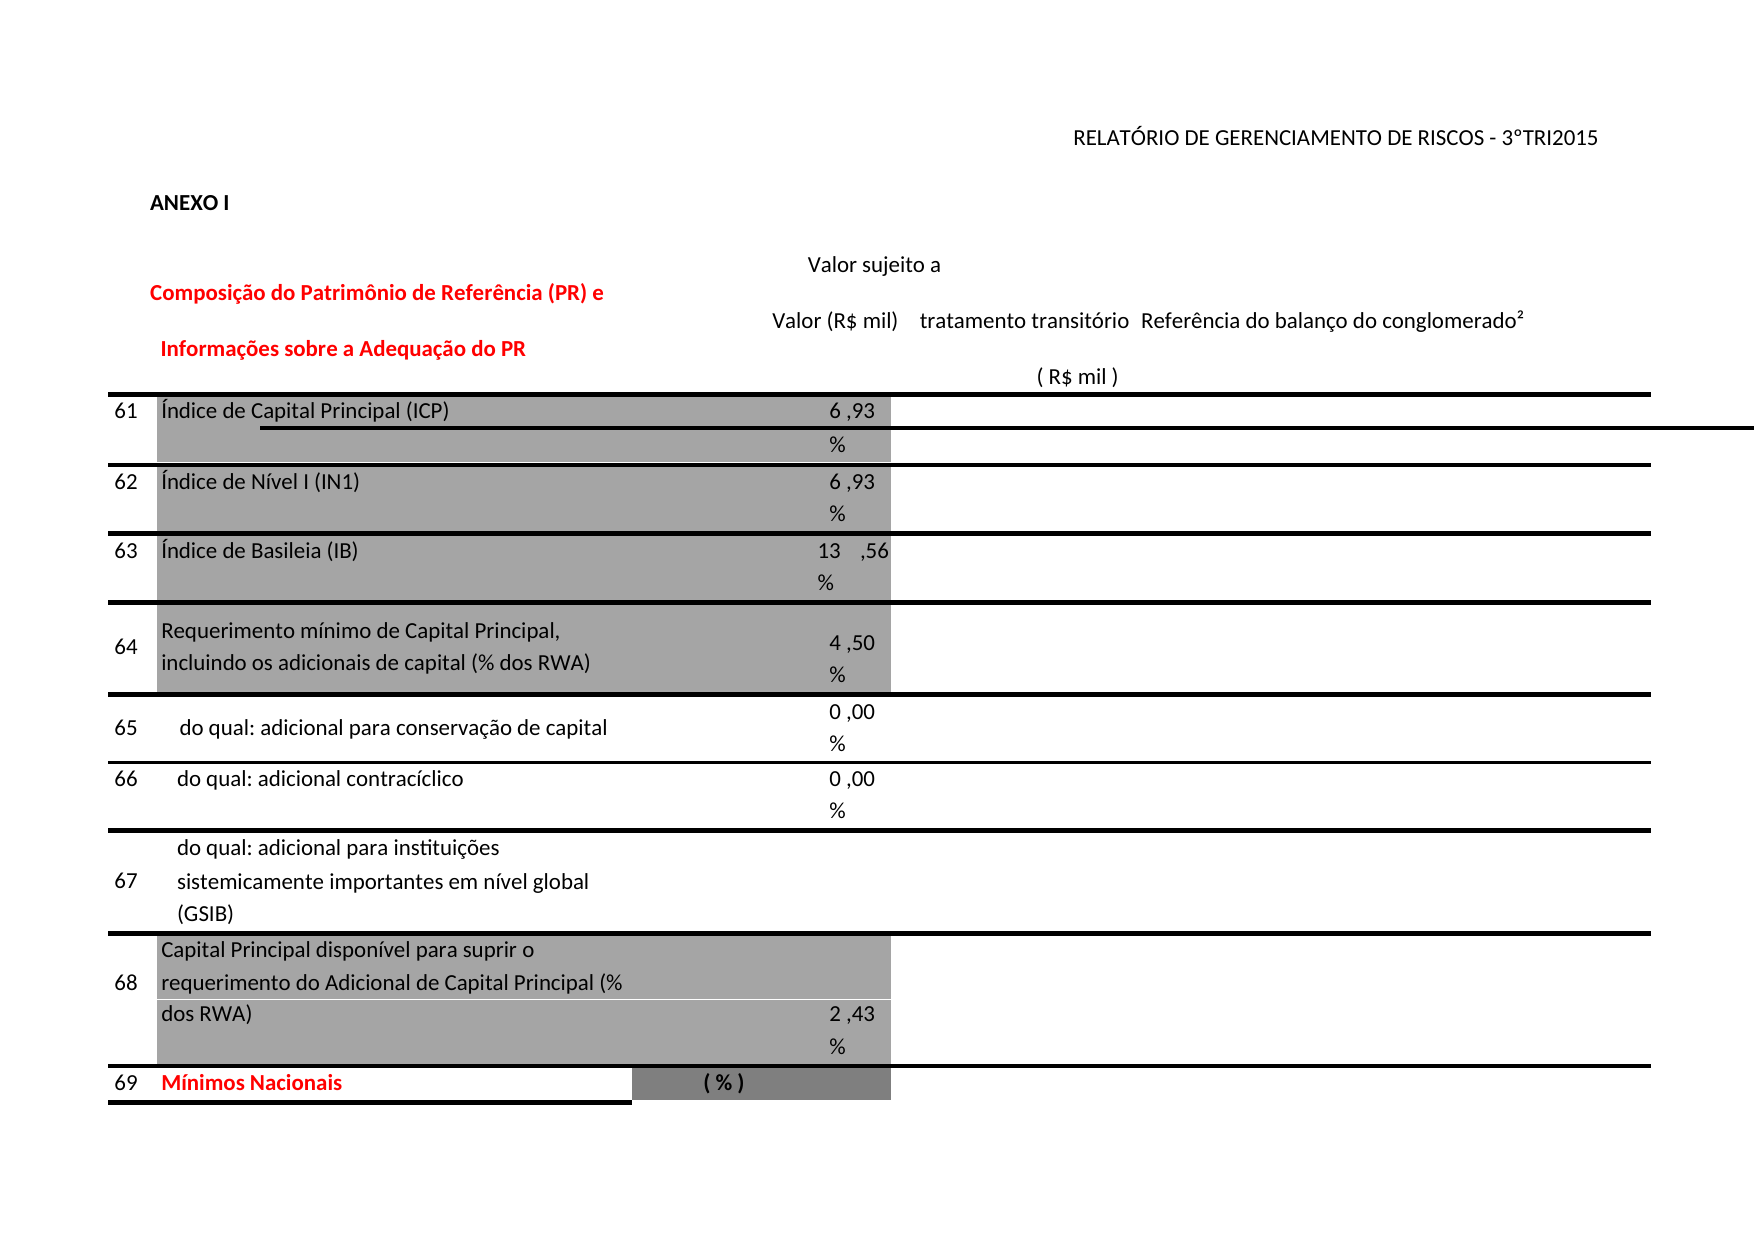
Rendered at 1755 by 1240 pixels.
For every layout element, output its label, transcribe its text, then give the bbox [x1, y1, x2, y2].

table_cell [891, 467, 1651, 531]
table_cell ( % ) [632, 1068, 817, 1100]
table_cell do qual: adicional contracíclico [157, 764, 632, 828]
table_cell [632, 936, 817, 999]
table_cell [632, 833, 817, 931]
table_cell 63 [108, 536, 157, 600]
table_cell Capital Principal disponível para suprir o requerimento do Adicional de Capital Principal (% [157, 936, 632, 999]
table_cell [891, 1068, 1651, 1100]
table_cell do qual: adicional para instituições sistemicamente importantes em nível global (GSIB) [157, 833, 632, 931]
table_header [891, 397, 1651, 426]
table_cell [891, 764, 1651, 828]
table_cell [891, 697, 1651, 761]
table_header [891, 430, 1651, 462]
table_cell [632, 764, 817, 828]
table_cell 6 ,93% [817, 467, 891, 531]
table_cell dos RWA) [157, 1000, 632, 1064]
text Informações sobre a Adequação do PR [160, 334, 1604, 362]
table_header Índice de Capital Principal (ICP) [157, 397, 632, 462]
table_cell [817, 936, 891, 999]
table_header 6 ,93 [817, 397, 891, 426]
table_cell [632, 697, 817, 761]
table_cell Mínimos Nacionais [157, 1068, 632, 1100]
table_cell [817, 833, 1651, 931]
table_cell [891, 1000, 1651, 1064]
table_cell Índice de Basileia (IB) [157, 536, 632, 600]
table_cell 2 ,43% [817, 1000, 891, 1064]
table_cell [108, 1000, 157, 1064]
table_cell Índice de Nível I (IN1) [157, 467, 632, 531]
table_cell 13 ,56% [817, 536, 891, 600]
table_cell [632, 467, 817, 531]
table_header [632, 430, 817, 462]
table_cell 66 [108, 764, 157, 828]
table_header 61 [108, 397, 157, 462]
table_cell 62 [108, 467, 157, 531]
table_cell [632, 605, 817, 692]
table_cell 69 [108, 1068, 157, 1100]
table_cell 67 [108, 833, 157, 931]
table_cell [817, 1068, 891, 1100]
table_header % [817, 430, 891, 462]
table_cell 68 [108, 936, 157, 999]
table_cell 0 ,00% [817, 697, 891, 761]
table_cell Requerimento mínimo de Capital Principal, incluindo os adicionais de capital (% dos RWA) [157, 605, 632, 692]
text ( R$ mil ) [151, 362, 1118, 391]
table_cell [891, 936, 1651, 999]
table_cell [632, 1000, 817, 1064]
table_cell 65 [108, 697, 157, 761]
table_cell [891, 605, 1651, 692]
table_cell 4 ,50% [817, 605, 891, 692]
table_cell 0 ,00% [817, 764, 891, 828]
table_header [632, 397, 817, 426]
table_cell [632, 536, 817, 600]
table_cell [891, 536, 1651, 600]
table_cell 64 [108, 605, 157, 692]
table_cell do qual: adicional para conservação de capital [157, 697, 632, 761]
